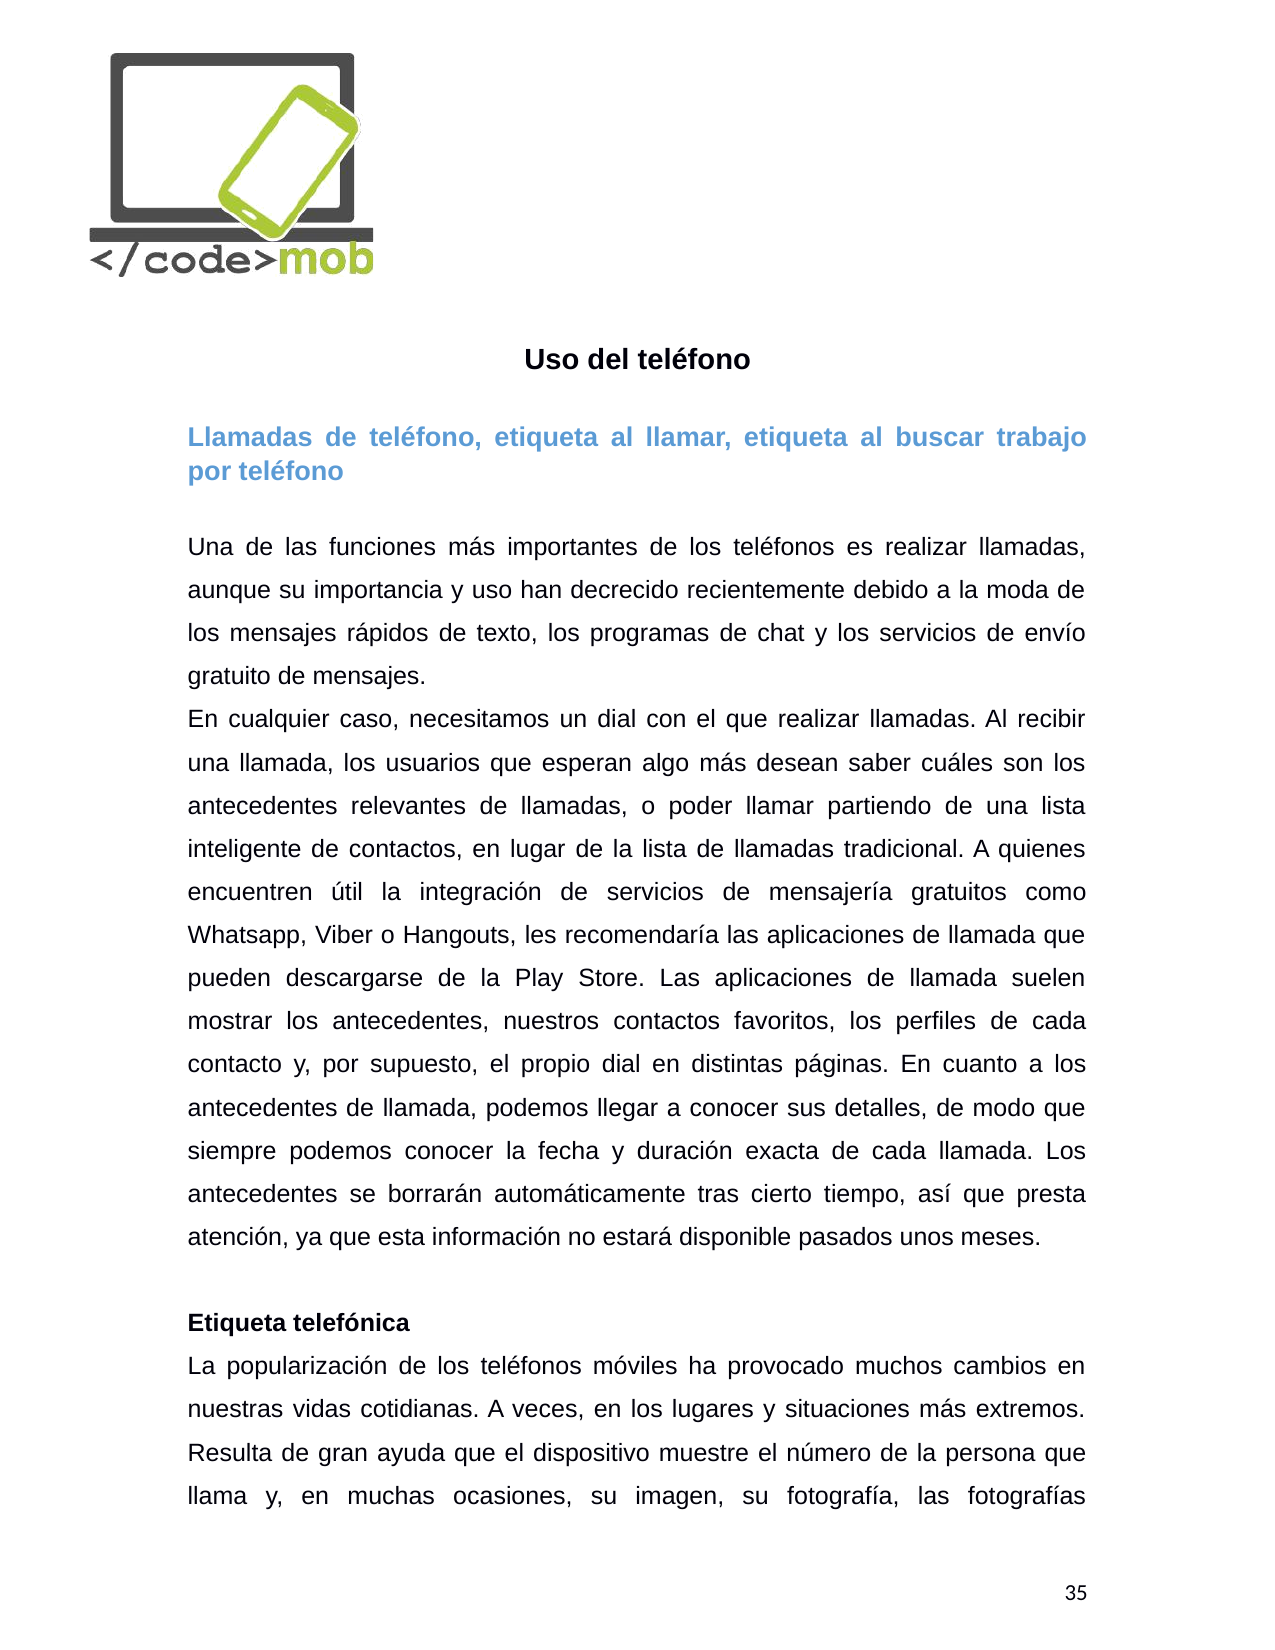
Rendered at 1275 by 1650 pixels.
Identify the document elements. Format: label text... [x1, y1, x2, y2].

subtitle Uso del teléfono [187, 342, 1087, 376]
text Etiqueta telefónica [187, 1308, 1087, 1337]
picture [89, 53, 374, 277]
text La popularización de los teléfonos móviles ha provocado muchos cambios en nuestras vidas cotidianas. A veces, en los lugares y situaciones más extremos. Resulta de gran ayuda que el dispositivo muestre el número de la persona que llama y, en muchas ocasiones, su imagen, su fotografía, las fotografías [187, 1351, 1087, 1509]
text En cualquier caso, necesitamos un dial con el que realizar llamadas. Al recibir una llamada, los usuarios que esperan algo más desean saber cuáles son los antecedentes relevantes de llamadas, o poder llamar partiendo de una lista inteligente de contactos, en lugar de la lista de llamadas tradicional. A quienes encuentren útil la integración de servicios de mensajería gratuitos como Whatsapp, Viber o Hangouts, les recomendaría las aplicaciones de llamada que pueden descargarse de la Play Store. Las aplicaciones de llamada suelen mostrar los antecedentes, nuestros contactos favoritos, los perfiles de cada contacto y, por supuesto, el propio dial en distintas páginas. En cuanto a los antecedentes de llamada, podemos llegar a conocer sus detalles, de modo que siempre podemos conocer la fecha y duración exacta de cada llamada. Los antecedentes se borrarán automáticamente tras cierto tiempo, así que presta atención, ya que esta información no estará disponible pasados unos meses. [187, 704, 1087, 1251]
text Una de las funciones más importantes de los teléfonos es realizar llamadas, aunque su importancia y uso han decrecido recientemente debido a la moda de los mensajes rápidos de texto, los programas de chat y los servicios de envío gratuito de mensajes. [187, 532, 1087, 690]
subtitle Llamadas de teléfono, etiqueta al llamar, etiqueta al buscar trabajo por teléfono [187, 421, 1087, 486]
